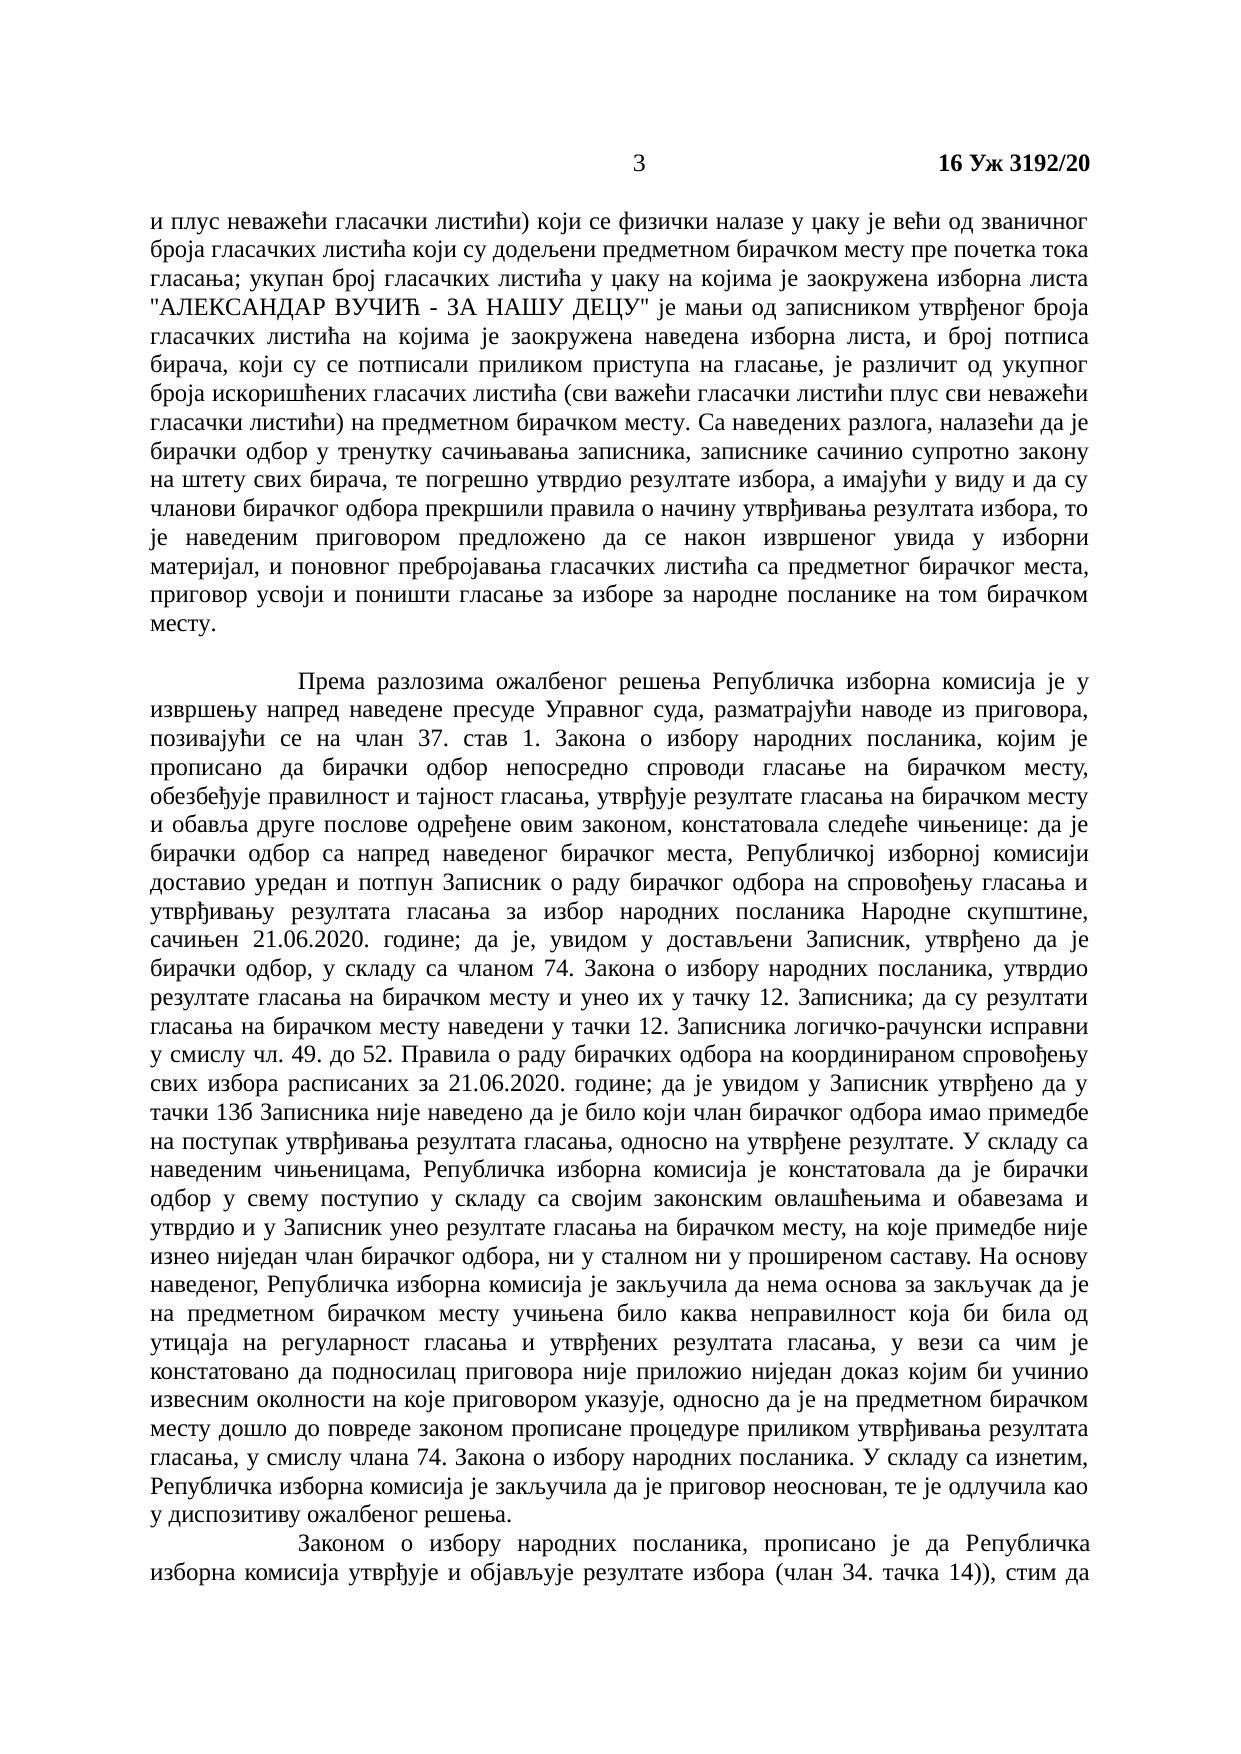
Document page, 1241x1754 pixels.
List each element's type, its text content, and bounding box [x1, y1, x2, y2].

text и плус неважећи гласачки листићи) који се физички налазе у џаку је већи од званичног броја гласачких листића који су додељени предметном бирачком месту пре почетка тока гласања; укупан број гласачких листића у џаку на којима је заокружена изборна листа ''АЛЕКСАНДАР ВУЧИЋ - ЗА НАШУ ДЕЦУ'' је мањи од записником утврђеног броја гласачких листића на којима је заокружена наведена изборна листа, и број потписа бирача, који су се потписали приликом приступа на гласање, је различит од укупног броја искоришћених гласачих листића (сви важећи гласачки листићи плус сви неважећи гласачки листићи) на предметном бирачком месту. Са наведених разлога, налазећи да је бирачки одбор у тренутку сачињавања записника, записнике сачинио супротно закону на штету свих бирача, те погрешно утврдио резултате избора, а имајући у виду и да су чланови бирачког одбора прекршили правила о начину утврђивања резултата избора, то је наведеним приговором предложено да се након извршеног увида у изборни материјал, и поновног пребројавања гласачких листића са предметног бирачког места, приговор усвоји и поништи гласање за изборе за народне посланике на том бирачком месту. [150, 206, 1090, 637]
text Према разлозима ожалбеног решења Републичка изборна комисија је у извршењу напред наведене пресуде Управног суда, разматрајући наводе из приговора, позивајући се на члан 37. став 1. Закона о избору народних посланика, којим је прописано да бирачки одбор непосредно спроводи гласање на бирачком месту, обезбеђује правилност и тајност гласања, утврђује резултате гласања на бирачком месту и обавља друге послове одређене овим законом, констатовала следеће чињенице: да је бирачки одбор са напред наведеног бирачког места, Републичкој изборној комисији доставио уредан и потпун Записник о раду бирачког одбора на спровођењу гласања и утврђивању резултата гласања за избор народних посланика Народне скупштине, сачињен 21.06.2020. године; да је, увидом у достављени Записник, утврђено да је бирачки одбор, у складу са чланом 74. Закона о избору народних посланика, утврдио резултате гласања на бирачком месту и унео их у тачку 12. Записника; да су резултати гласања на бирачком месту наведени у тачки 12. Записника логичко-рачунски исправни у смислу чл. 49. до 52. Правила о раду бирачких одбора на координираном спровођењу свих избора расписаних за 21.06.2020. године; да је увидом у Записник утврђено да у тачки 13б Записника није наведено да је било који члан бирачког одбора имао примедбе на поступак утврђивања резултата гласања, односно на утврђене резултате. У складу са наведеним чињеницама, Републичка изборна комисија је констатовала да је бирачки одбор у свему поступио у складу са својим законским овлашћењима и обавезама и утврдио и у Записник унео резултате гласања на бирачком месту, на које примедбе није изнео ниједан члан бирачког одбора, ни у сталном ни у проширеном саставу. На основу наведеног, Републичка изборна комисија је закључила да нема основа за закључак да је на предметном бирачком месту учињена било каква неправилност која би била од утицаја на регуларност гласања и утврђених резултата гласања, у вези са чим је констатовано да подносилац приговора није приложио ниједан доказ којим би учинио извесним околности на које приговором указује, односно да је на предметном бирачком месту дошло до повреде законом прописане процедуре приликом утврђивања резултата гласања, у смислу члана 74. Закона о избору народних посланика. У складу са изнетим, Републичка изборна комисија је закључила да је приговор неоснован, те је одлучила као у диспозитиву ожалбеног решења. [150, 666, 1090, 1528]
text Законом о избору народних посланика, прописано је да Републичка изборна комисија утврђује и објављује резултате избора (члан 34. тачка 14)), стим да [150, 1528, 1090, 1586]
